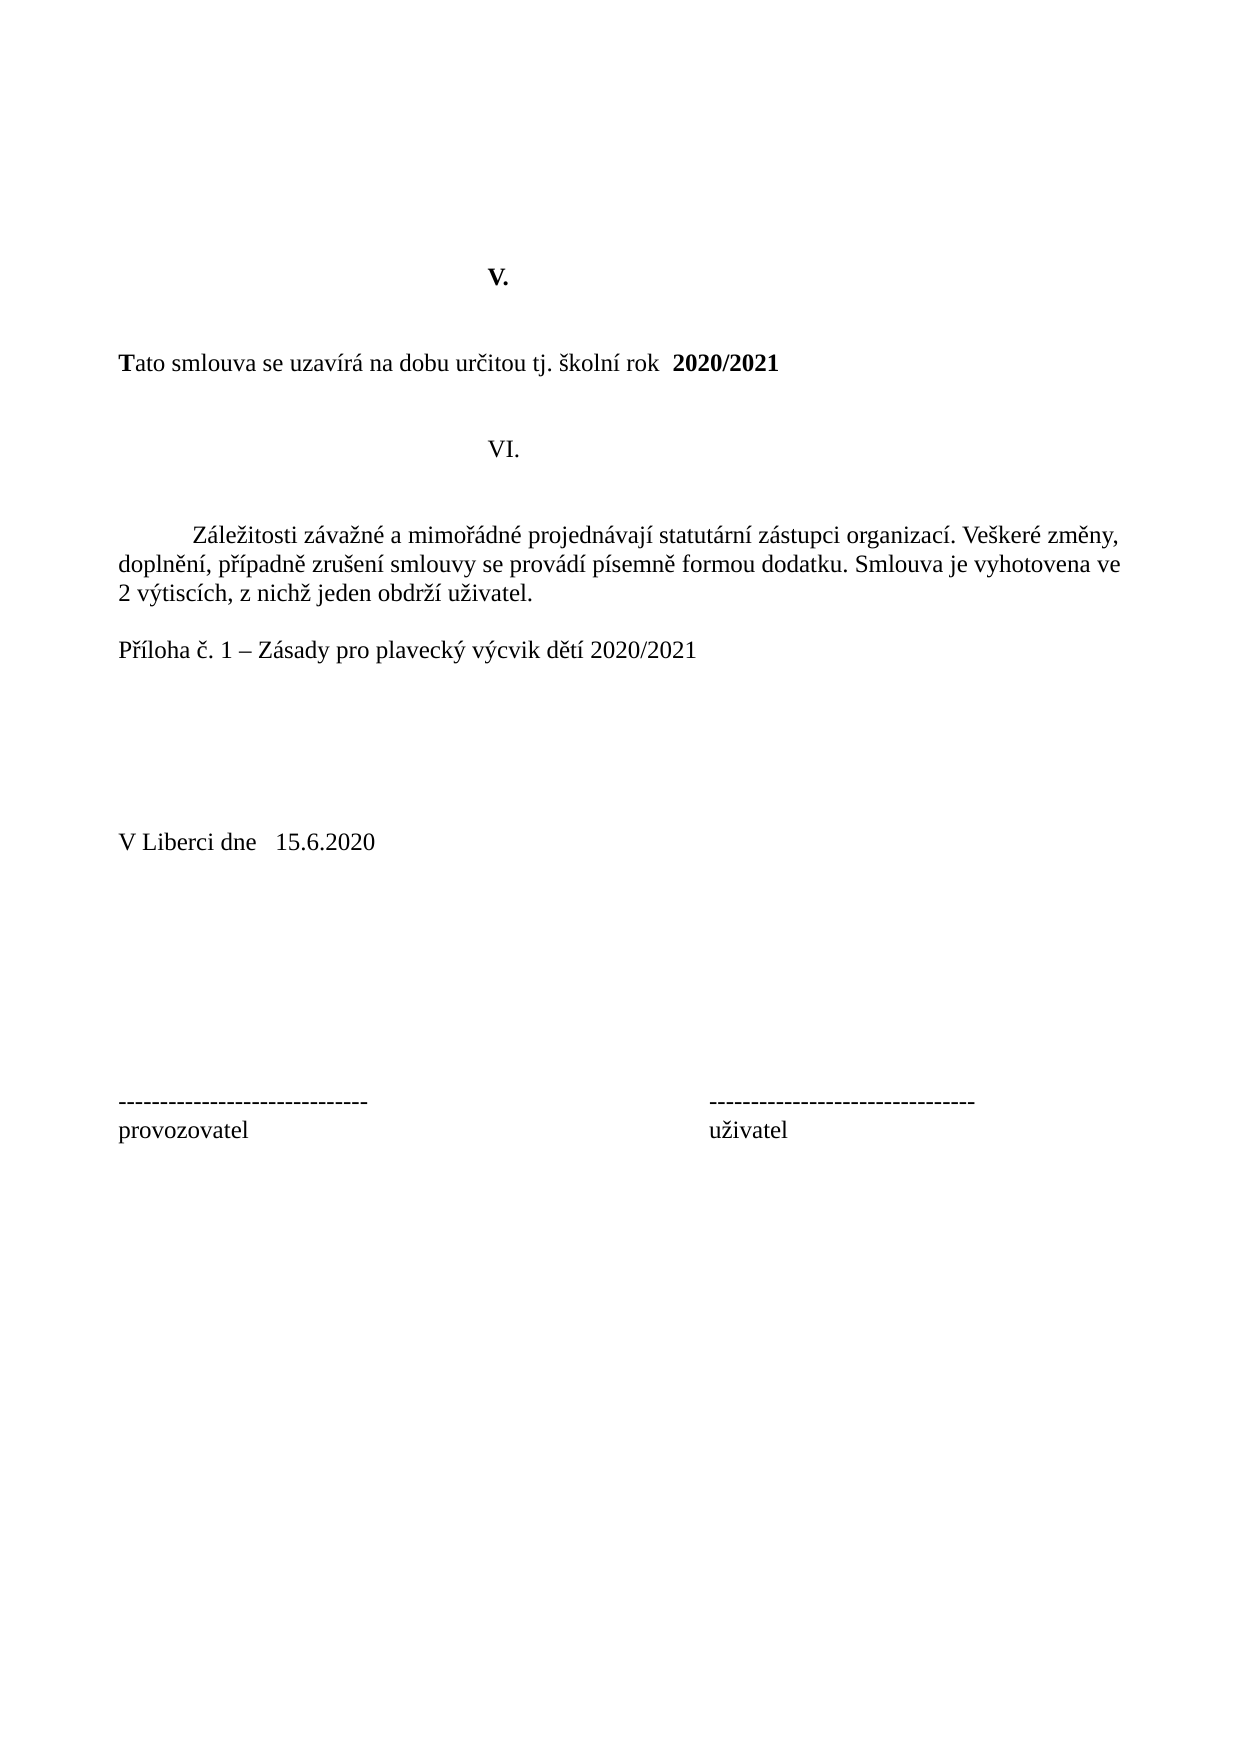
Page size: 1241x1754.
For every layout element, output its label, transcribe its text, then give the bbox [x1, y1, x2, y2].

text V Liberci dne 15.6.2020 [118, 827, 1122, 856]
text Příloha č. 1 – Zásady pro plavecký výcvik dětí 2020/2021 [118, 636, 1122, 664]
text V. [118, 262, 1122, 291]
text Záležitosti závažné a mimořádné projednávají statutární zástupci organizací. Veškeré změny, doplnění, případně zrušení smlouvy se provádí písemně formou dodatku. Smlouva je vyhotovena ve 2 výtiscích, z nichž jeden obdrží uživatel. [118, 521, 1122, 607]
text provozovatel uživatel [118, 1115, 1122, 1143]
text ------------------------------ -------------------------------- [118, 1086, 1122, 1115]
text Tato smlouva se uzavírá na dobu určitou tj. školní rok 2020/2021 [118, 348, 1122, 377]
text VI. [118, 434, 1122, 463]
